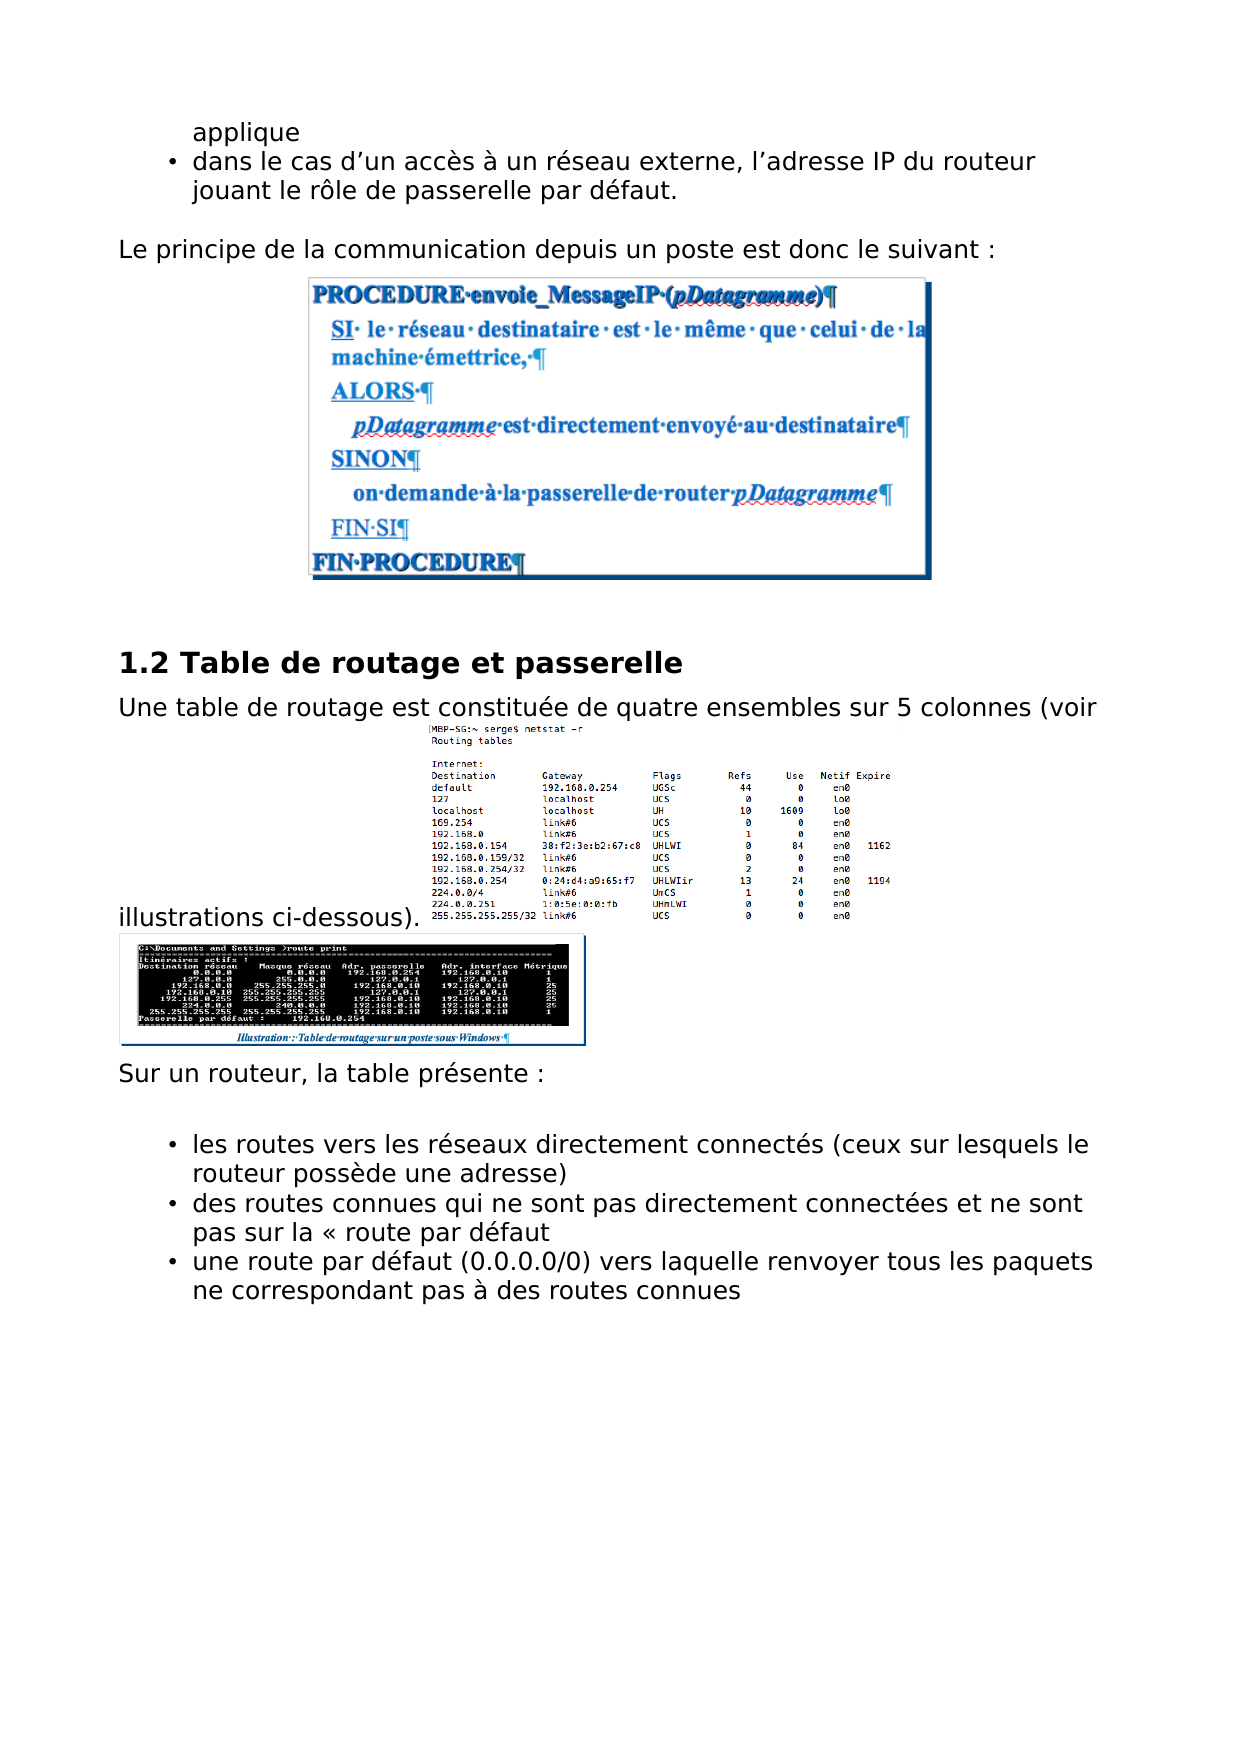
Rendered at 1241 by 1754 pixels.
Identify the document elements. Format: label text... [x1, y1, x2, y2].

list applique [177, 118, 1122, 147]
text Le principe de la communication depuis un poste est donc le suivant : [118, 235, 1122, 264]
picture [118, 932, 587, 1047]
list des routes connues qui ne sont pas directement connectées et ne sont pas sur la « route par défaut [177, 1189, 1122, 1247]
picture [307, 276, 933, 580]
picture [428, 721, 898, 927]
list dans le cas d’un accès à un réseau externe, l’adresse IP du routeur jouant le rôle de passerelle par défaut. [177, 147, 1122, 206]
subtitle 1.2 Table de routage et passerelle [118, 646, 1122, 680]
text Une table de routage est constituée de quatre ensembles sur 5 colonnes (voir illustrations ci-dessous). [118, 693, 1122, 1047]
text Sur un routeur, la table présente : [118, 1059, 1122, 1088]
list une route par défaut (0.0.0.0/0) vers laquelle renvoyer tous les paquets ne correspondant pas à des routes connues [177, 1247, 1122, 1305]
list les routes vers les réseaux directement connectés (ceux sur lesquels le routeur possède une adresse) [177, 1130, 1122, 1189]
